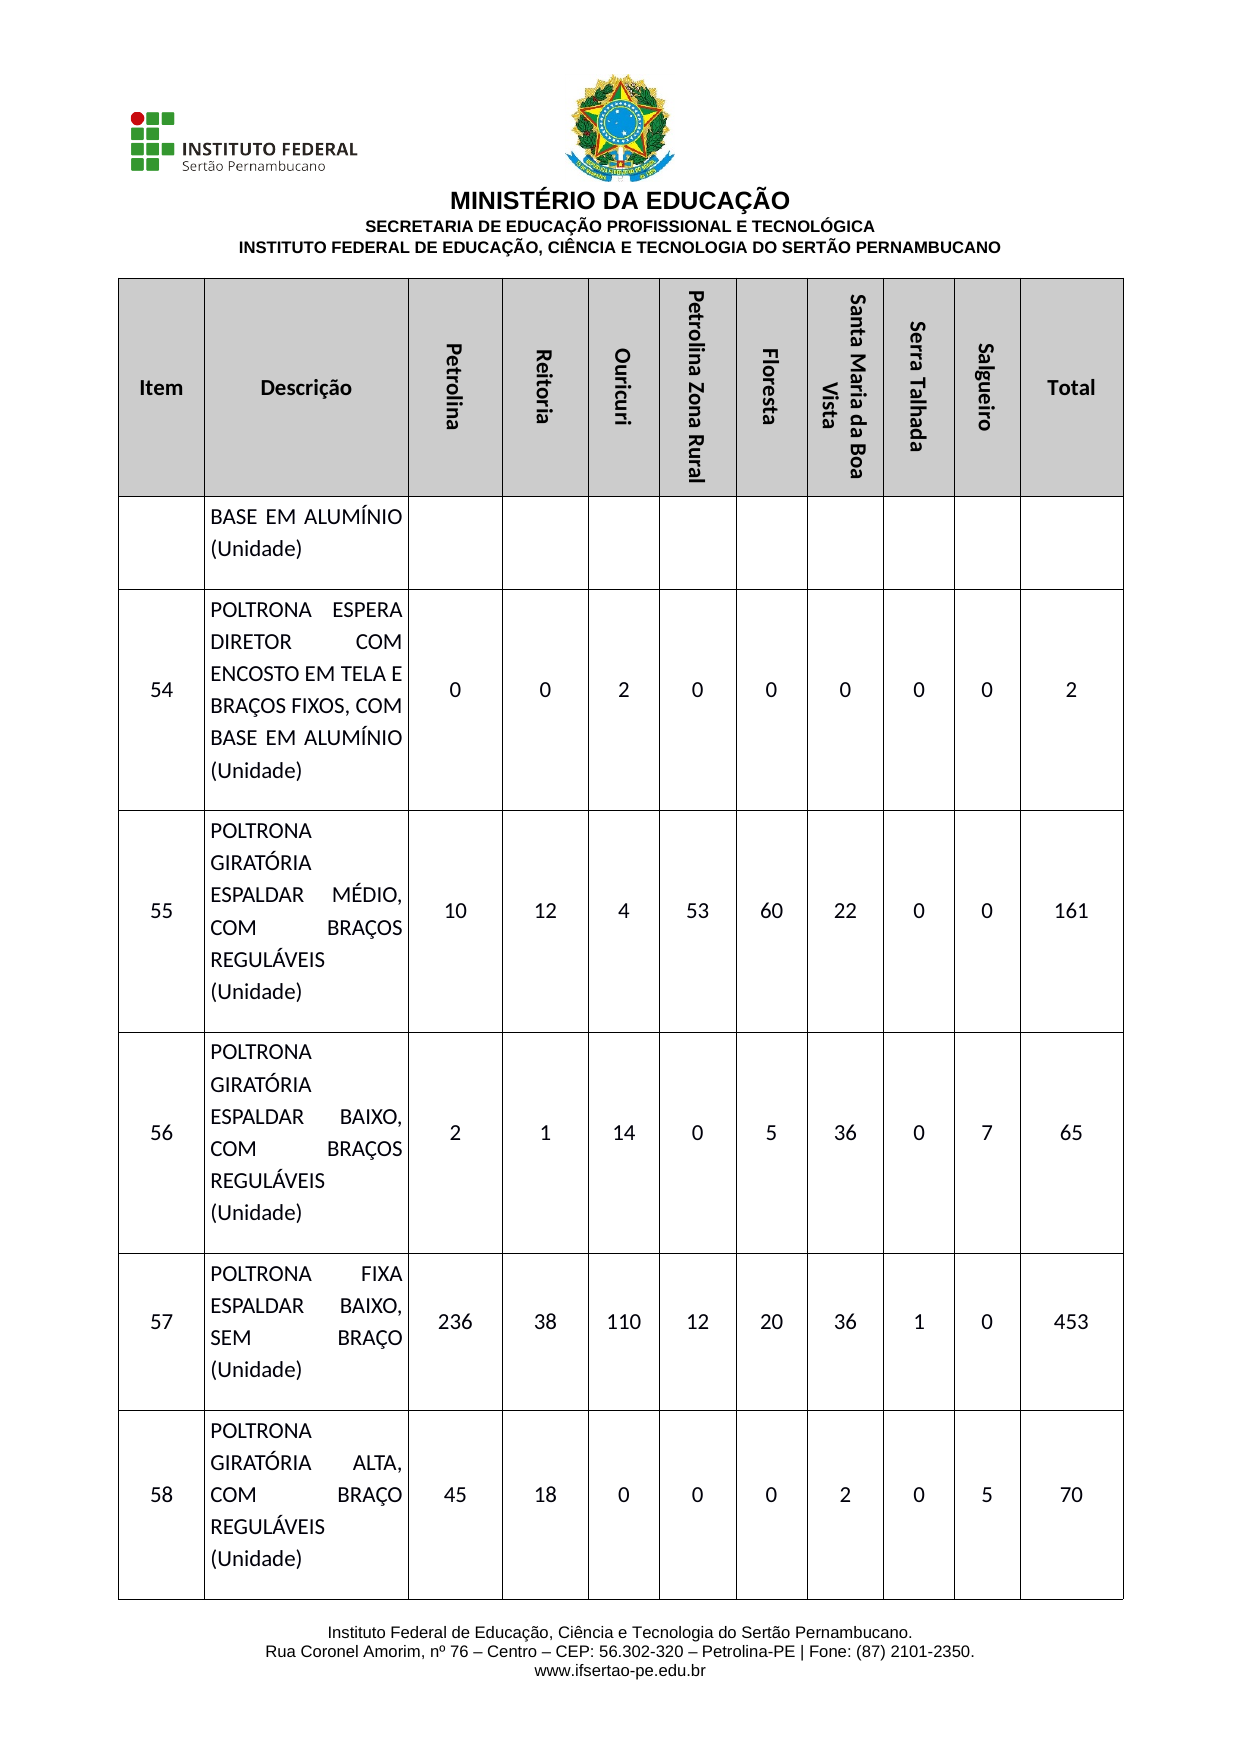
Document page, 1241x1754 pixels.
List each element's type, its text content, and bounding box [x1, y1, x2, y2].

table_cell [1021, 497, 1123, 589]
table_header Floresta [737, 279, 807, 496]
table_header Petrolina Zona Rural [660, 279, 736, 496]
table_cell 22 [808, 811, 883, 1032]
table_cell POLTRONA FIXA ESPALDAR BAIXO, SEM BRAÇO (Unidade) [205, 1254, 408, 1410]
table_cell 0 [884, 811, 954, 1032]
picture [130, 112, 358, 171]
table_cell 55 [119, 811, 204, 1032]
table_cell [808, 497, 883, 589]
table_cell POLTRONA GIRATÓRIA ALTA, COM BRAÇO REGULÁVEIS (Unidade) [205, 1411, 408, 1599]
table_cell 14 [589, 1033, 659, 1253]
table_cell 0 [884, 1033, 954, 1253]
table_cell 2 [1021, 590, 1123, 810]
table_cell 110 [589, 1254, 659, 1410]
table_cell [409, 497, 502, 589]
table_cell [503, 497, 588, 589]
table_cell 1 [884, 1254, 954, 1410]
table_cell 0 [884, 590, 954, 810]
table_header Total [1021, 279, 1123, 496]
table_cell 453 [1021, 1254, 1123, 1410]
table_cell [737, 497, 807, 589]
table_cell POLTRONA GIRATÓRIA ESPALDAR MÉDIO, COM BRAÇOS REGULÁVEIS (Unidade) [205, 811, 408, 1032]
table_cell 20 [737, 1254, 807, 1410]
table_cell [119, 497, 204, 589]
table_cell 18 [503, 1411, 588, 1599]
picture [565, 74, 675, 182]
table_cell [955, 497, 1020, 589]
table_cell POLTRONA GIRATÓRIA ESPALDAR BAIXO, COM BRAÇOS REGULÁVEIS (Unidade) [205, 1033, 408, 1253]
table_cell 0 [589, 1411, 659, 1599]
table_cell [884, 497, 954, 589]
table_header Descrição [205, 279, 408, 496]
table_cell 65 [1021, 1033, 1123, 1253]
table_cell 0 [503, 590, 588, 810]
table_header Item [119, 279, 204, 496]
table_cell 5 [955, 1411, 1020, 1599]
table_cell 57 [119, 1254, 204, 1410]
table_cell 0 [737, 1411, 807, 1599]
table_header Santa Maria da Boa Vista [808, 279, 883, 496]
table_cell 0 [660, 590, 736, 810]
table_cell 12 [503, 811, 588, 1032]
table_cell 36 [808, 1254, 883, 1410]
table_cell 0 [808, 590, 883, 810]
table_cell 70 [1021, 1411, 1123, 1599]
table_cell 0 [884, 1411, 954, 1599]
table_header Serra Talhada [884, 279, 954, 496]
table_header Ouricuri [589, 279, 659, 496]
table_cell 53 [660, 811, 736, 1032]
table_cell 36 [808, 1033, 883, 1253]
table_header Petrolina [409, 279, 502, 496]
table_cell 60 [737, 811, 807, 1032]
table_cell 4 [589, 811, 659, 1032]
table_cell 56 [119, 1033, 204, 1253]
table_cell 0 [660, 1033, 736, 1253]
table_cell 10 [409, 811, 502, 1032]
table_header Salgueiro [955, 279, 1020, 496]
table_cell 2 [589, 590, 659, 810]
table_cell [660, 497, 736, 589]
table_cell 0 [409, 590, 502, 810]
table_cell 161 [1021, 811, 1123, 1032]
table_cell POLTRONA ESPERA DIRETOR COM ENCOSTO EM TELA E BRAÇOS FIXOS, COM BASE EM ALUMÍNIO (Unidade) [205, 590, 408, 810]
table_cell 58 [119, 1411, 204, 1599]
table_cell 0 [660, 1411, 736, 1599]
table_cell 12 [660, 1254, 736, 1410]
table_cell 45 [409, 1411, 502, 1599]
table_cell 236 [409, 1254, 502, 1410]
table_cell 0 [955, 590, 1020, 810]
table_cell BASE EM ALUMÍNIO (Unidade) [205, 497, 408, 589]
table_cell 2 [808, 1411, 883, 1599]
table_cell 1 [503, 1033, 588, 1253]
table_cell 7 [955, 1033, 1020, 1253]
table_header Reitoria [503, 279, 588, 496]
table_cell [589, 497, 659, 589]
table_cell 0 [737, 590, 807, 810]
table_cell 5 [737, 1033, 807, 1253]
table_cell 38 [503, 1254, 588, 1410]
table_cell 0 [955, 1254, 1020, 1410]
table_cell 54 [119, 590, 204, 810]
table_cell 0 [955, 811, 1020, 1032]
table_cell 2 [409, 1033, 502, 1253]
